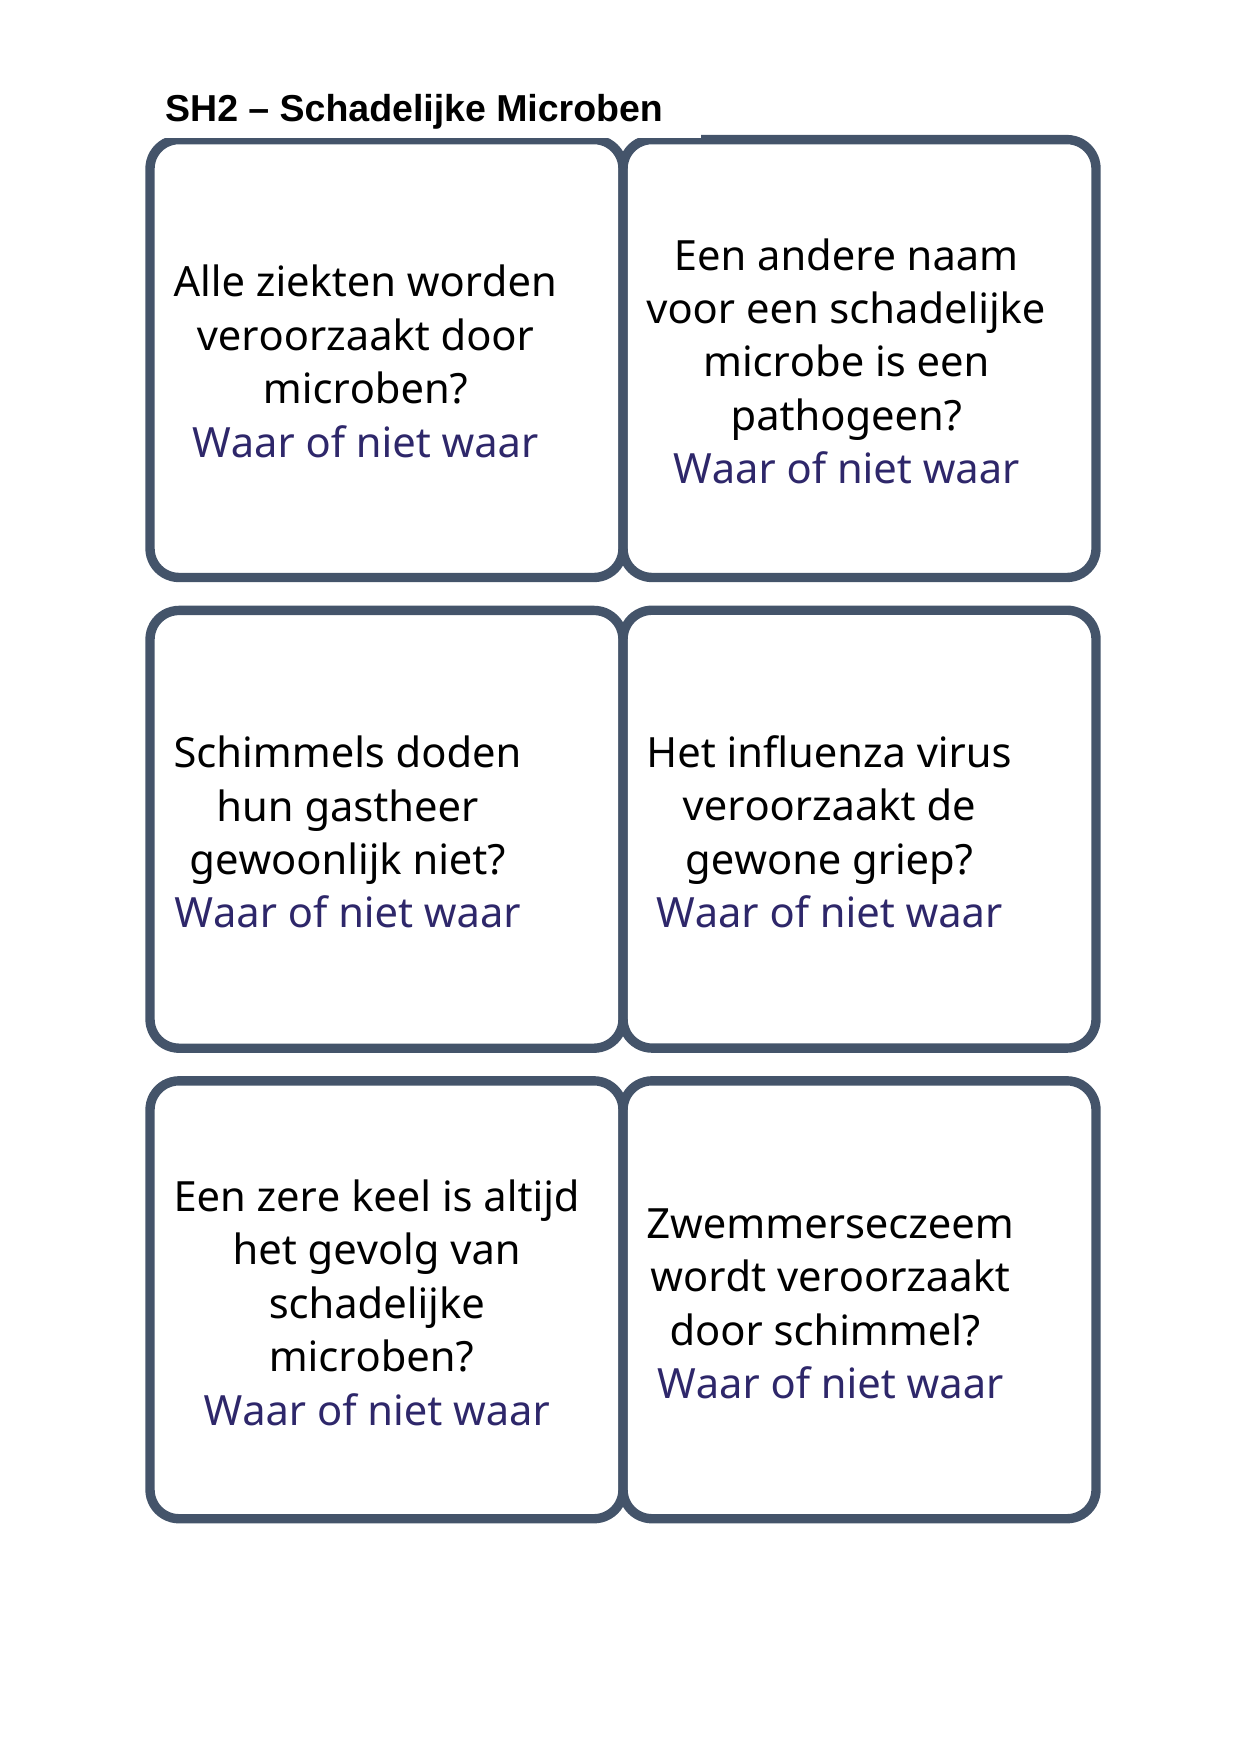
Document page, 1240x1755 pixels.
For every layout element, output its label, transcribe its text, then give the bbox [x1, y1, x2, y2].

subtitle SH2 – Schadelijke Microben Waar of Niet waar-flashcards [165, 87, 686, 130]
